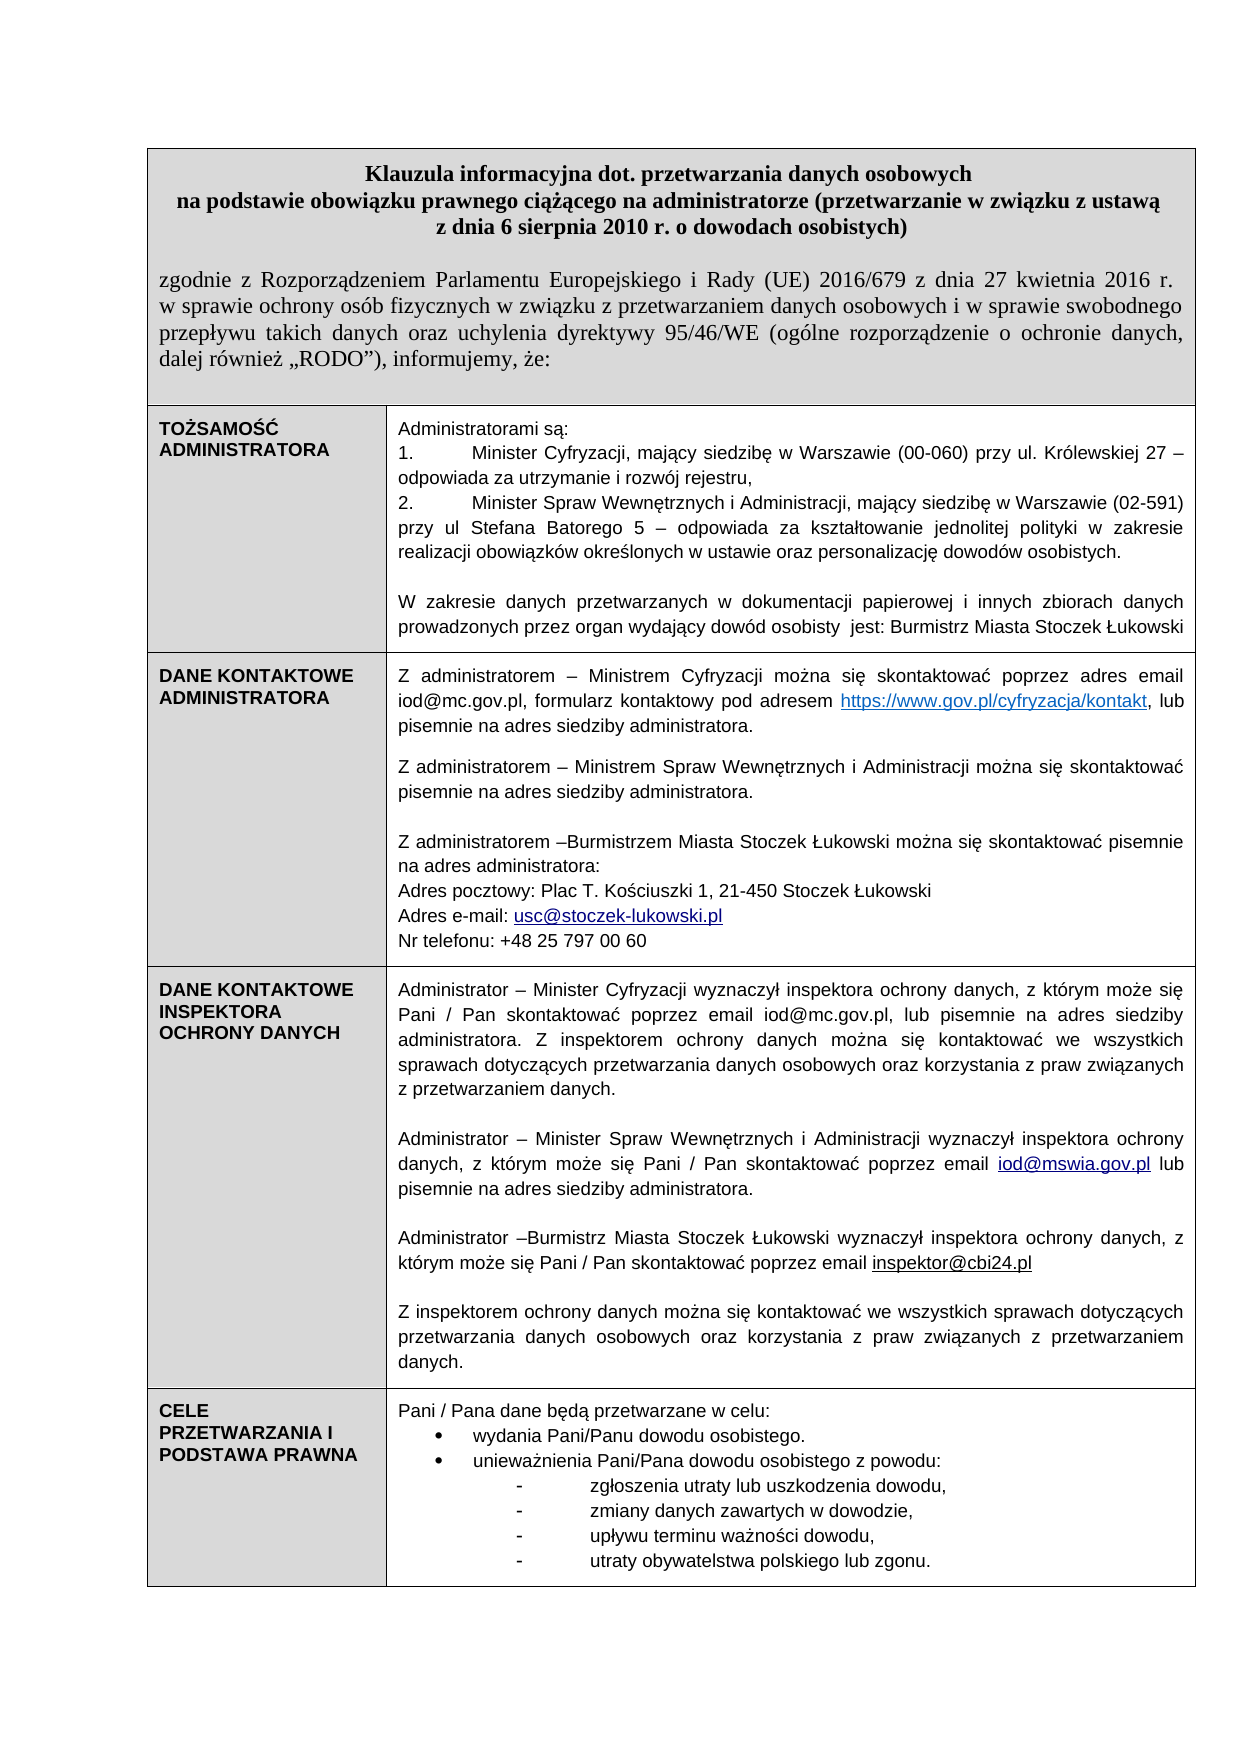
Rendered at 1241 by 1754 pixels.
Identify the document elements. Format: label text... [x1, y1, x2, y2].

table_cell Administratorami są: 1. Minister Cyfryzacji, mający siedzibę w Warszawie (00-060) przy ul. Królewskiej 27 – odpowiada za utrzymanie i rozwój rejestru, 2. Minister Spraw Wewnętrznych i Administracji, mający siedzibę w Warszawie (02-591) przy ul Stefana Batorego 5 – odpowiada za kształtowanie jednolitej polityki w zakresie realizacji obowiązków określonych w ustawie oraz personalizację dowodów osobistych. W zakresie danych przetwarzanych w dokumentacji papierowej i innych zbiorach danych prowadzonych przez organ wydający dowód osobisty jest: Burmistrz Miasta Stoczek Łukowski [387, 406, 1195, 652]
table_header Klauzula informacyjna dot. przetwarzania danych osobowych na podstawie obowiązku prawnego ciążącego na administratorze (przetwarzanie w związku z ustawą z dnia 6 sierpnia 2010 r. o dowodach osobistych) zgodnie z Rozporządzeniem Parlamentu Europejskiego i Rady (UE) 2016/679 z dnia 27 kwietnia 2016 r. w sprawie ochrony osób fizycznych w związku z przetwarzaniem danych osobowych i w sprawie swobodnego przepływu takich danych oraz uchylenia dyrektywy 95/46/WE (ogólne rozporządzenie o ochronie danych, dalej również „RODO”), informujemy, że: [148, 149, 1195, 404]
table_cell Pani / Pana dane będą przetwarzane w celu: wydania Pani/Panu dowodu osobistego. unieważnienia Pani/Pana dowodu osobistego z powodu: zgłoszenia utraty lub uszkodzenia dowodu, zmiany danych zawartych w dowodzie, upływu terminu ważności dowodu, utraty obywatelstwa polskiego lub zgonu. uzyskania przez Panią/Pana zaświadczenia o danych własnych zgromadzonych w Rejestrze Dowodów Osobistych Pani/Pana dane będą przetwarzane na podstawie przepisów ustawy o dowodach osobistych. [387, 1389, 1195, 1586]
table_cell DANE KONTAKTOWE ADMINISTRATORA [148, 653, 386, 966]
table_cell DANE KONTAKTOWE INSPEKTORA OCHRONY DANYCH [148, 967, 386, 1387]
table_cell CELE PRZETWARZANIA I PODSTAWA PRAWNA [148, 1389, 386, 1586]
table_cell Administrator – Minister Cyfryzacji wyznaczył inspektora ochrony danych, z którym może się Pani / Pan skontaktować poprzez email iod@mc.gov.pl, lub pisemnie na adres siedziby administratora. Z inspektorem ochrony danych można się kontaktować we wszystkich sprawach dotyczących przetwarzania danych osobowych oraz korzystania z praw związanych z przetwarzaniem danych. Administrator – Minister Spraw Wewnętrznych i Administracji wyznaczył inspektora ochrony danych, z którym może się Pani / Pan skontaktować poprzez email iod@mswia.gov.pl lub pisemnie na adres siedziby administratora. Administrator –Burmistrz Miasta Stoczek Łukowski wyznaczył inspektora ochrony danych, z którym może się Pani / Pan skontaktować poprzez email inspektor@cbi24.pl Z inspektorem ochrony danych można się kontaktować we wszystkich sprawach dotyczących przetwarzania danych osobowych oraz korzystania z praw związanych z przetwarzaniem danych. [387, 967, 1195, 1387]
table_cell TOŻSAMOŚĆ ADMINISTRATORA [148, 406, 386, 652]
table_cell Z administratorem – Ministrem Cyfryzacji można się skontaktować poprzez adres email iod@mc.gov.pl, formularz kontaktowy pod adresem https://www.gov.pl/cyfryzacja/kontakt, lub pisemnie na adres siedziby administratora. Z administratorem – Ministrem Spraw Wewnętrznych i Administracji można się skontaktować pisemnie na adres siedziby administratora. Z administratorem –Burmistrzem Miasta Stoczek Łukowski można się skontaktować pisemnie na adres administratora: Adres pocztowy: Plac T. Kościuszki 1, 21-450 Stoczek Łukowski Adres e-mail: usc@stoczek-lukowski.pl Nr telefonu: +48 25 797 00 60 [387, 653, 1195, 966]
